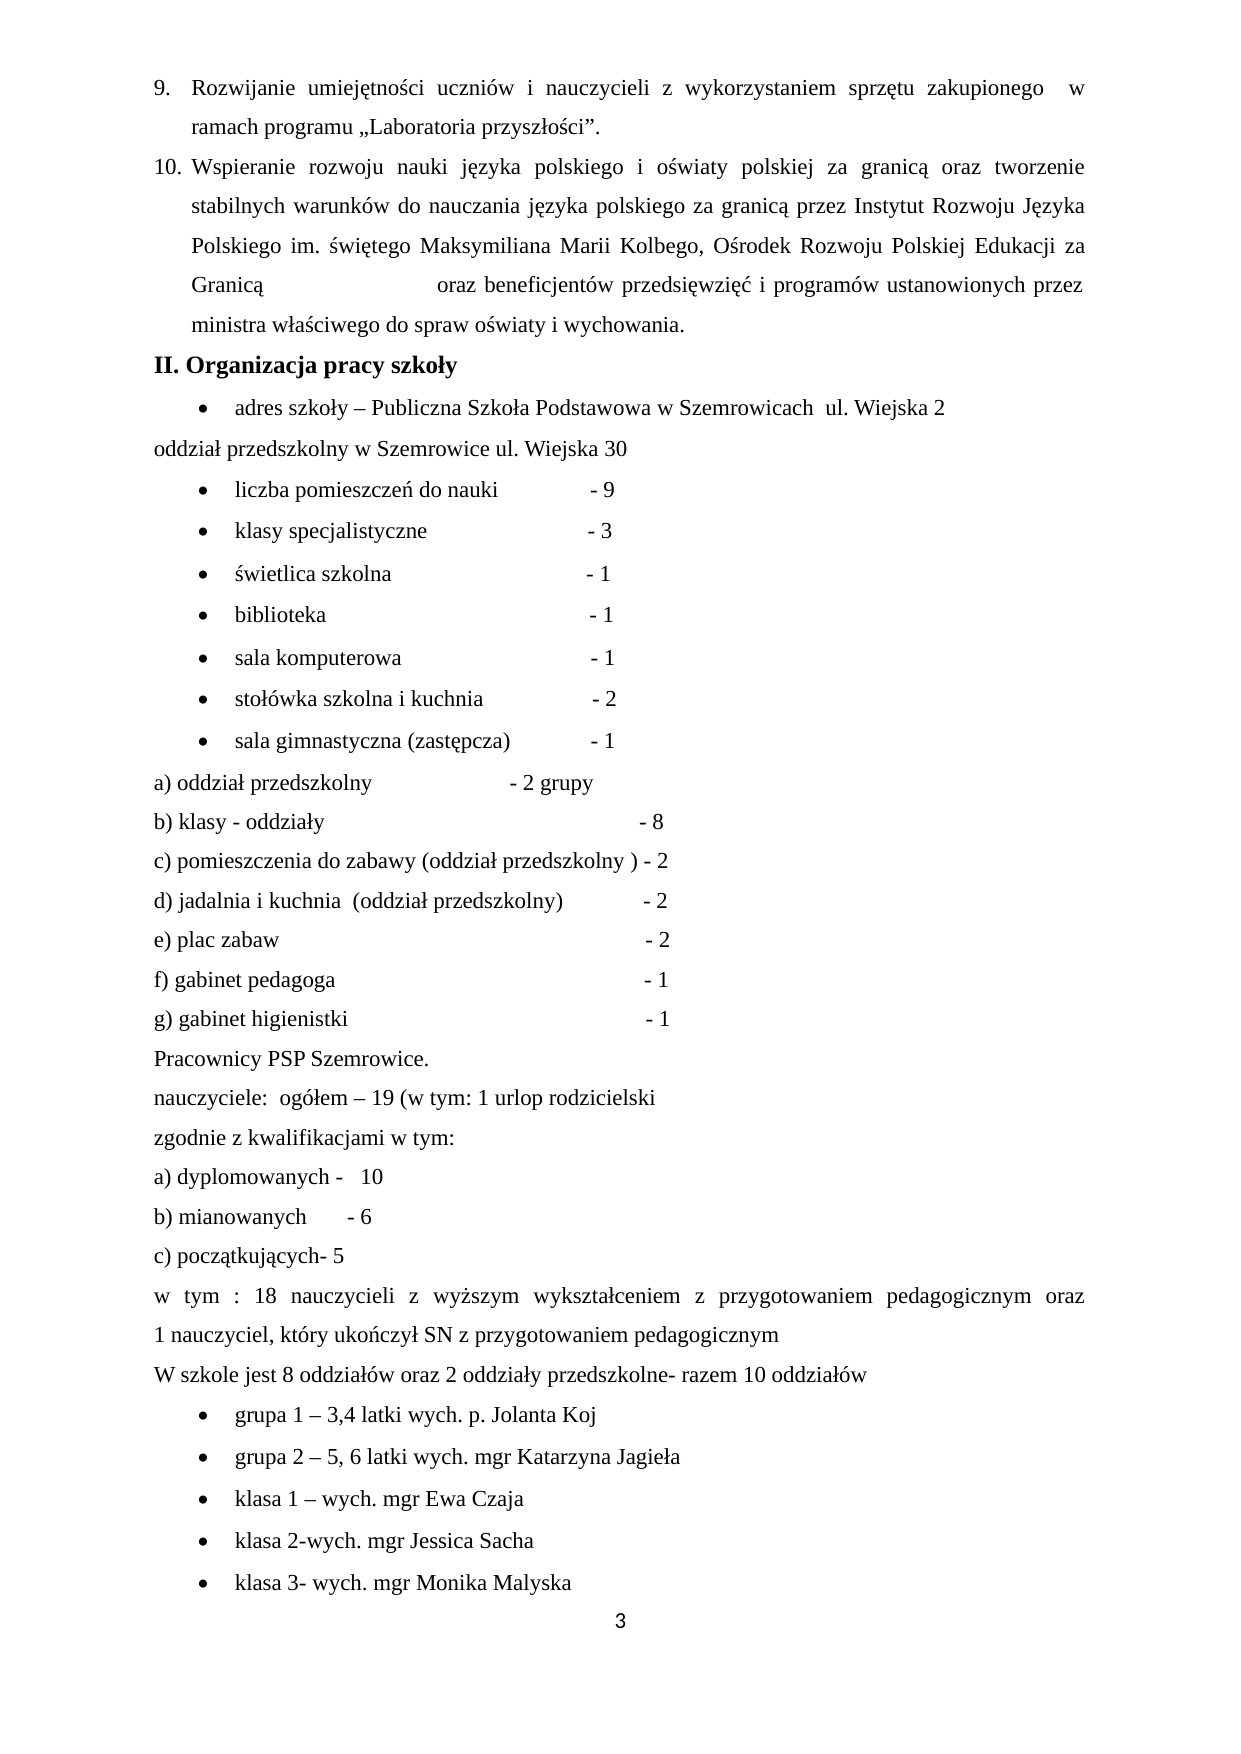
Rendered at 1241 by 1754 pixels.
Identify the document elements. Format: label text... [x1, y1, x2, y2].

text c) pomieszczenia do zabawy (oddział przedszkolny ) - 2 [153, 847, 1087, 874]
list klasa 2-wych. mgr Jessica Sacha [197, 1526, 1087, 1554]
text a) dyplomowanych - 10 [153, 1163, 1087, 1190]
text nauczyciele: ogółem – 19 (w tym: 1 urlop rodzicielski [153, 1084, 1087, 1111]
text e) plac zabaw - 2 [153, 926, 1087, 953]
list adres szkoły – Publiczna Szkoła Podstawowa w Szemrowicach ul. Wiejska 2 [197, 393, 1087, 421]
text a) oddział przedszkolny - 2 grupy [153, 768, 1087, 795]
list Wspieranie rozwoju nauki języka polskiego i oświaty polskiej za granicą oraz tworzenie stabilnych warunków do nauczania języka polskiego za granicą przez Instytut Rozwoju Języka Polskiego im. świętego Maksymiliana Marii Kolbego, Ośrodek Rozwoju Polskiej Edukacji za Granicą oraz beneficjentów przedsięwzięć i programów ustanowionych przez ministra właściwego do spraw oświaty i wychowania. [153, 153, 1087, 337]
list grupa 1 – 3,4 latki wych. p. Jolanta Koj [197, 1400, 1087, 1428]
text d) jadalnia i kuchnia (oddział przedszkolny) - 2 [153, 887, 1087, 913]
list świetlica szkolna - 1 [197, 559, 1087, 587]
list sala komputerowa - 1 [197, 643, 1087, 671]
list grupa 2 – 5, 6 latki wych. mgr Katarzyna Jagieła [197, 1442, 1087, 1470]
list Rozwijanie umiejętności uczniów i nauczycieli z wykorzystaniem sprzętu zakupionego w ramach programu „Laboratoria przyszłości”. [153, 74, 1087, 139]
list liczba pomieszczeń do nauki - 9 [197, 475, 1087, 503]
text II. Organizacja pracy szkoły [153, 350, 1087, 379]
list sala gimnastyczna (zastępcza) - 1 [197, 727, 1087, 754]
text g) gabinet higienistki - 1 [153, 1005, 1087, 1032]
text f) gabinet pedagoga - 1 [153, 966, 1087, 992]
list stołówka szkolna i kuchnia - 2 [197, 684, 1087, 713]
text b) klasy - oddziały - 8 [153, 808, 1087, 834]
text oddział przedszkolny w Szemrowice ul. Wiejska 30 [153, 435, 1087, 462]
list klasy specjalistyczne - 3 [197, 517, 1087, 545]
text Pracownicy PSP Szemrowice. [153, 1045, 1087, 1071]
list biblioteka - 1 [197, 601, 1087, 629]
text W szkole jest 8 oddziałów oraz 2 oddziały przedszkolne- razem 10 oddziałów [153, 1361, 1087, 1387]
list klasa 1 – wych. mgr Ewa Czaja [197, 1484, 1087, 1512]
list klasa 3- wych. mgr Monika Malyska [197, 1568, 1087, 1596]
text c) początkujących- 5 [153, 1242, 1087, 1269]
text w tym : 18 nauczycieli z wyższym wykształceniem z przygotowaniem pedagogicznym oraz 1 nauczyciel, który ukończył SN z przygotowaniem pedagogicznym [153, 1282, 1087, 1348]
text b) mianowanych - 6 [153, 1203, 1087, 1229]
text zgodnie z kwalifikacjami w tym: [153, 1124, 1087, 1150]
